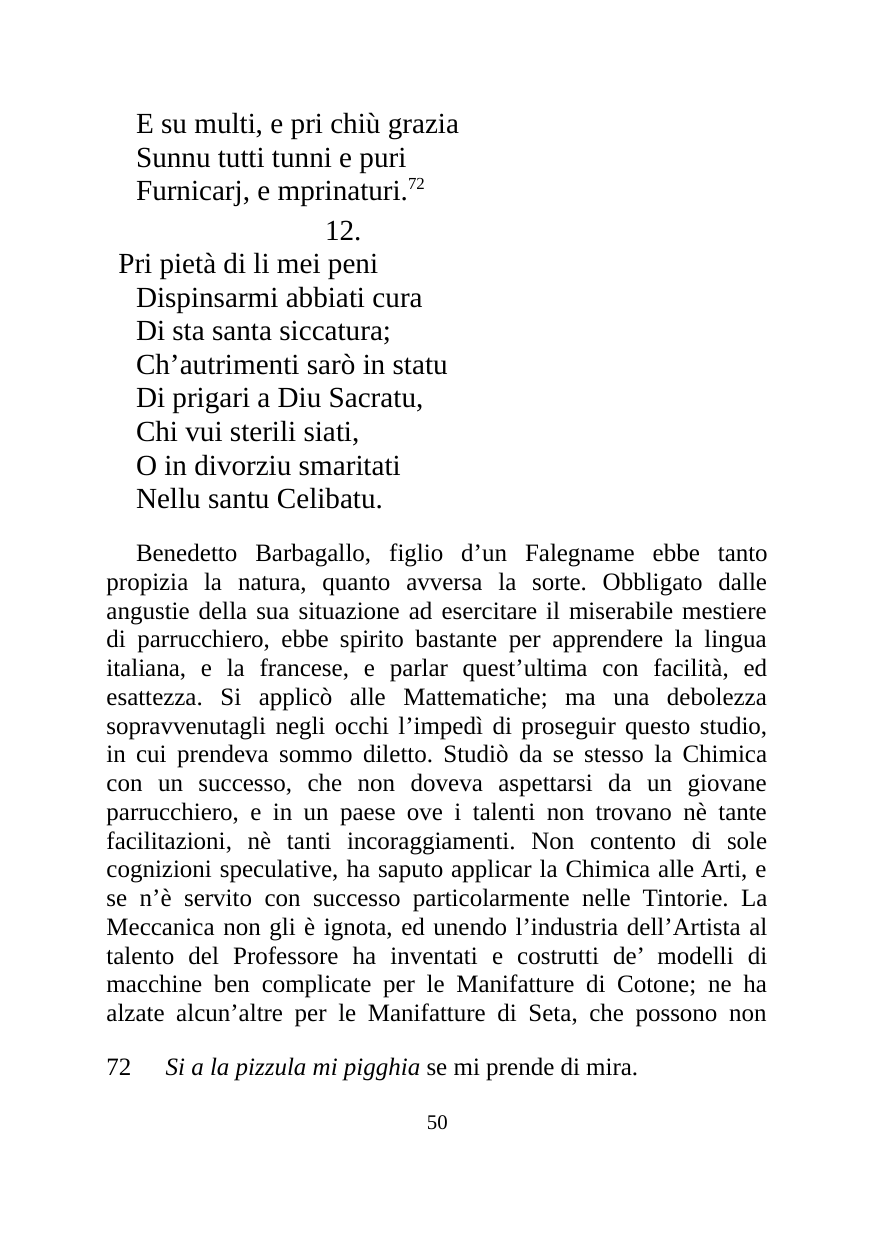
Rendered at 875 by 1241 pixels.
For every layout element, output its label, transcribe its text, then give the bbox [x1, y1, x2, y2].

text Pri pietà di li mei peni Dispinsarmi abbiati cura Di sta santa siccatura; Ch’autrimenti sarò in statu Di prigari a Diu Sacratu, Chi vui sterili siati, O in divorziu smaritati Nellu santu Celibatu. [118, 246, 768, 515]
text 12. [325, 213, 768, 246]
text Si a la pizzula mi pigghia se mi prende di mira. [106, 1052, 768, 1080]
text Benedetto Barbagallo, figlio d’un Falegname ebbe tanto propizia la natura, quanto avversa la sorte. Obbligato dalle angustie della sua situazione ad esercitare il miserabile mestiere di parrucchiero, ebbe spirito bastante per apprendere la lingua italiana, e la francese, e parlar quest’ultima con facilità, ed esattezza. Si applicò alle Mattematiche; ma una debolezza sopravvenutagli negli occhi l’impedì di proseguir questo studio, in cui prendeva sommo diletto. Studiò da se stesso la Chimica con un successo, che non doveva aspettarsi da un giovane parrucchiero, e in un paese ove i talenti non trovano nè tante facilitazioni, nè tanti incoraggiamenti. Non contento di sole cognizioni speculative, ha saputo applicar la Chimica alle Arti, e se n’è servito con successo particolarmente nelle Tintorie. La Meccanica non gli è ignota, ed unendo l’industria dell’Artista al talento del Professore ha inventati e costrutti de’ modelli di macchine ben complicate per le Manifatture di Cotone; ne ha alzate alcun’altre per le Manifatture di Seta, che possono non [106, 538, 768, 1027]
text E su multi, e pri chiù grazia Sunnu tutti tunni e puri Furnicarj, e mprinaturi. [118, 106, 768, 207]
